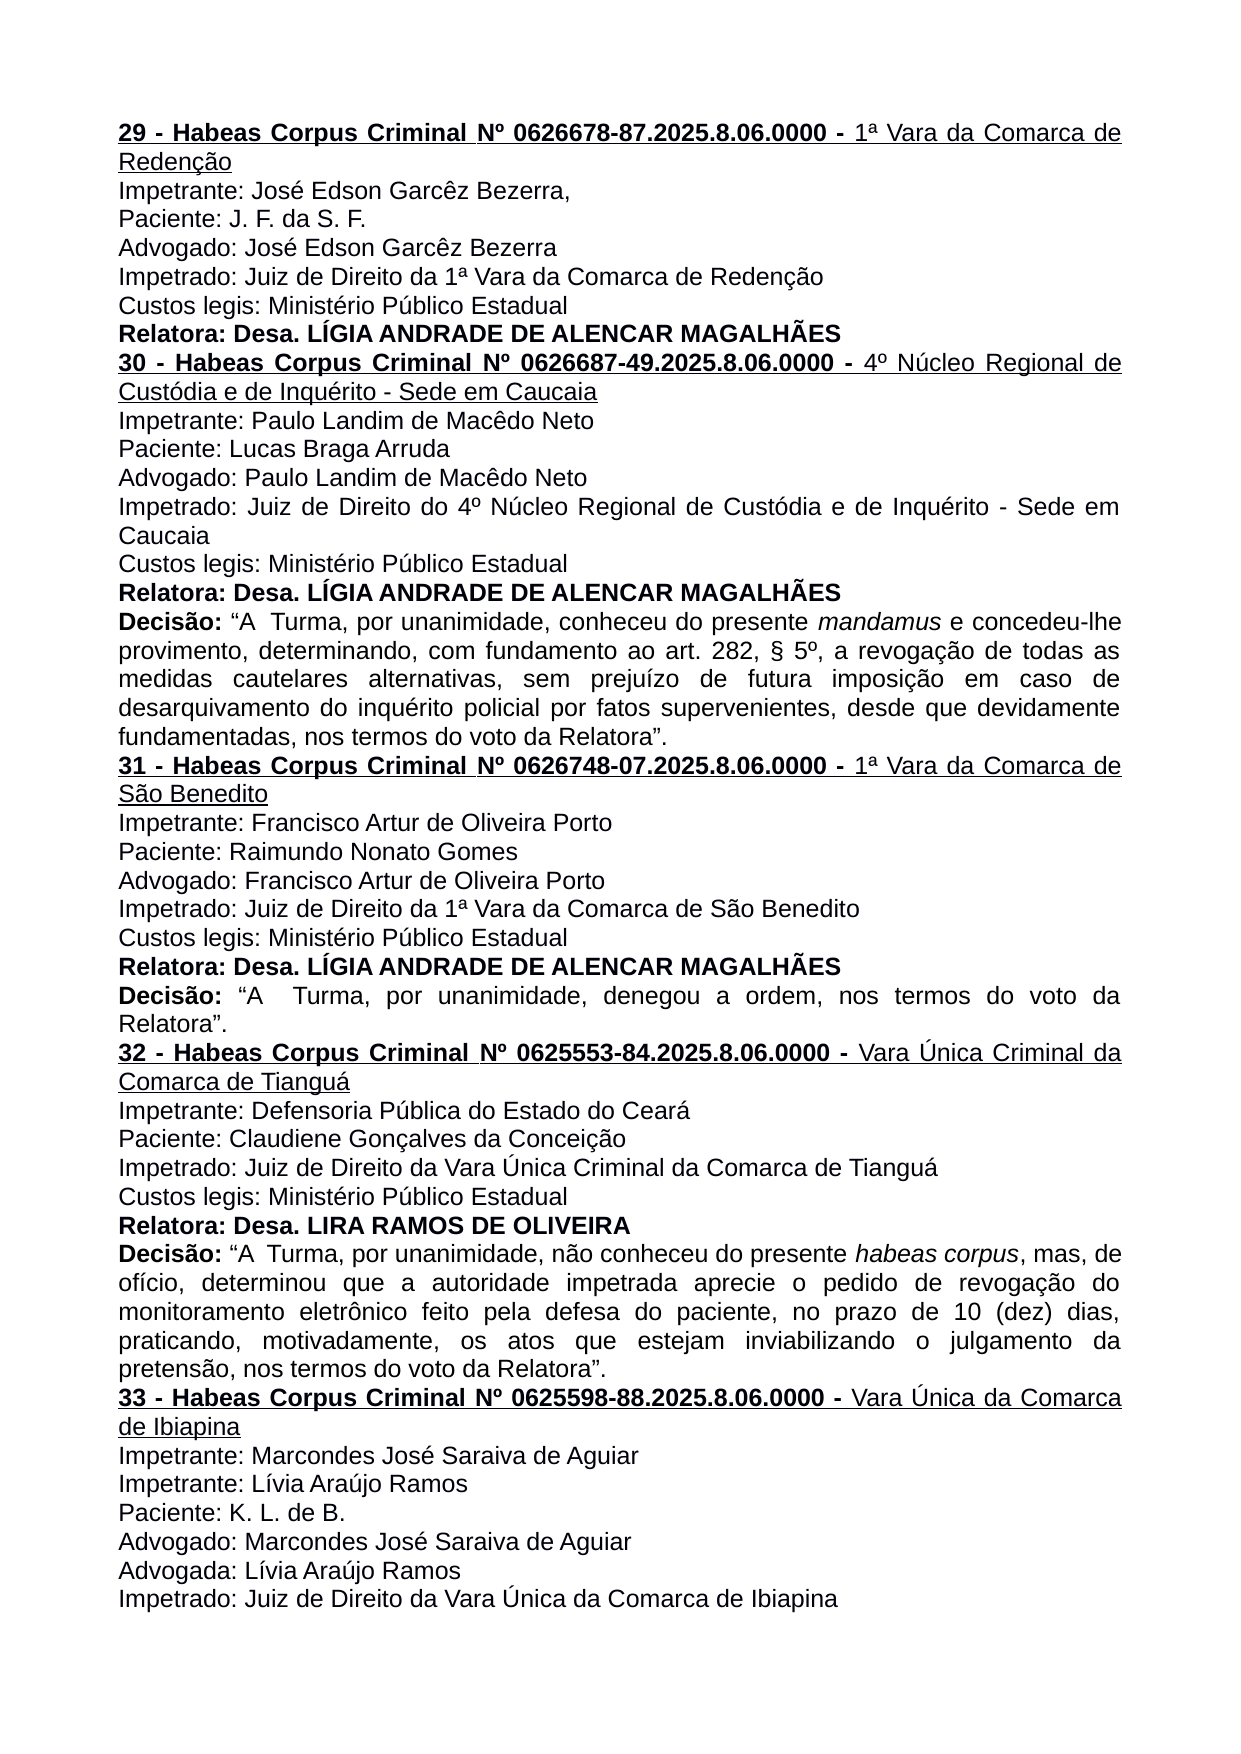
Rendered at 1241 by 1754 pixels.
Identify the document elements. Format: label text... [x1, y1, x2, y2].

text Custos legis: Ministério Público Estadual [118, 291, 1122, 319]
text Impetrado: Juiz de Direito da 1ª Vara da Comarca de Redenção [118, 262, 1122, 291]
text Decisão: “A Turma, por unanimidade, denegou a ordem, nos termos do voto da Relatora”. [118, 981, 1122, 1038]
text de Ibiapina [118, 1409, 1122, 1441]
text Impetrante: Paulo Landim de Macêdo Neto [118, 406, 1122, 434]
text Relatora: Desa. LÍGIA ANDRADE DE ALENCAR MAGALHÃES [118, 319, 1122, 348]
text São Benedito [118, 777, 1122, 808]
text Paciente: Lucas Braga Arruda [118, 434, 1122, 463]
text Comarca de Tianguá [118, 1064, 1122, 1096]
text Impetrante: Defensoria Pública do Estado do Ceará [118, 1096, 1122, 1124]
text Custos legis: Ministério Público Estadual [118, 549, 1122, 578]
text Redenção [118, 144, 1122, 176]
text Impetrante: Marcondes José Saraiva de Aguiar [118, 1441, 1122, 1469]
text 29 - Habeas Corpus Criminal Nº 0626678-87.2025.8.06.0000 - 1ª Vara da Comarca de [118, 118, 1122, 143]
text Impetrante: José Edson Garcêz Bezerra, [118, 176, 1122, 204]
text Decisão: “A Turma, por unanimidade, não conheceu do presente habeas corpus, mas, de ofício, determinou que a autoridade impetrada aprecie o pedido de revogação do monitoramento eletrônico feito pela defesa do paciente, no prazo de 10 (dez) dias, praticando, motivadamente, os atos que estejam inviabilizando o julgamento da pretensão, nos termos do voto da Relatora”. [118, 1239, 1122, 1383]
text 30 - Habeas Corpus Criminal Nº 0626687-49.2025.8.06.0000 - 4º Núcleo Regional de [118, 348, 1122, 373]
text 32 - Habeas Corpus Criminal Nº 0625553-84.2025.8.06.0000 - Vara Única Criminal da [118, 1038, 1122, 1063]
text Advogado: Paulo Landim de Macêdo Neto [118, 463, 1122, 492]
text Impetrado: Juiz de Direito da Vara Única Criminal da Comarca de Tianguá [118, 1153, 1122, 1182]
text Relatora: Desa. LIRA RAMOS DE OLIVEIRA [118, 1211, 1122, 1239]
text Custódia e de Inquérito - Sede em Caucaia [118, 374, 1122, 406]
text 31 - Habeas Corpus Criminal Nº 0626748-07.2025.8.06.0000 - 1ª Vara da Comarca de [118, 751, 1122, 776]
text Impetrante: Lívia Araújo Ramos [118, 1469, 1122, 1498]
text Advogada: Lívia Araújo Ramos [118, 1556, 1122, 1584]
text Paciente: J. F. da S. F. [118, 204, 1122, 233]
text Relatora: Desa. LÍGIA ANDRADE DE ALENCAR MAGALHÃES [118, 952, 1122, 981]
text Custos legis: Ministério Público Estadual [118, 923, 1122, 952]
text Paciente: Claudiene Gonçalves da Conceição [118, 1124, 1122, 1153]
text Advogado: Francisco Artur de Oliveira Porto [118, 866, 1122, 894]
text Impetrado: Juiz de Direito da 1ª Vara da Comarca de São Benedito [118, 894, 1122, 923]
text Paciente: Raimundo Nonato Gomes [118, 837, 1122, 866]
text Paciente: K. L. de B. [118, 1498, 1122, 1527]
text Advogado: José Edson Garcêz Bezerra [118, 233, 1122, 262]
text Impetrado: Juiz de Direito da Vara Única da Comarca de Ibiapina [118, 1584, 1122, 1613]
text Relatora: Desa. LÍGIA ANDRADE DE ALENCAR MAGALHÃES [118, 578, 1122, 607]
text 33 - Habeas Corpus Criminal Nº 0625598-88.2025.8.06.0000 - Vara Única da Comarca [118, 1383, 1122, 1408]
text Advogado: Marcondes José Saraiva de Aguiar [118, 1527, 1122, 1556]
text Custos legis: Ministério Público Estadual [118, 1182, 1122, 1211]
text Impetrado: Juiz de Direito do 4º Núcleo Regional de Custódia e de Inquérito - Sede em Caucaia [118, 492, 1122, 549]
text Decisão: “A Turma, por unanimidade, conheceu do presente mandamus e concedeu-lhe provimento, determinando, com fundamento ao art. 282, § 5º, a revogação de todas as medidas cautelares alternativas, sem prejuízo de futura imposição em caso de desarquivamento do inquérito policial por fatos supervenientes, desde que devidamente fundamentadas, nos termos do voto da Relatora”. [118, 607, 1122, 751]
text Impetrante: Francisco Artur de Oliveira Porto [118, 808, 1122, 837]
